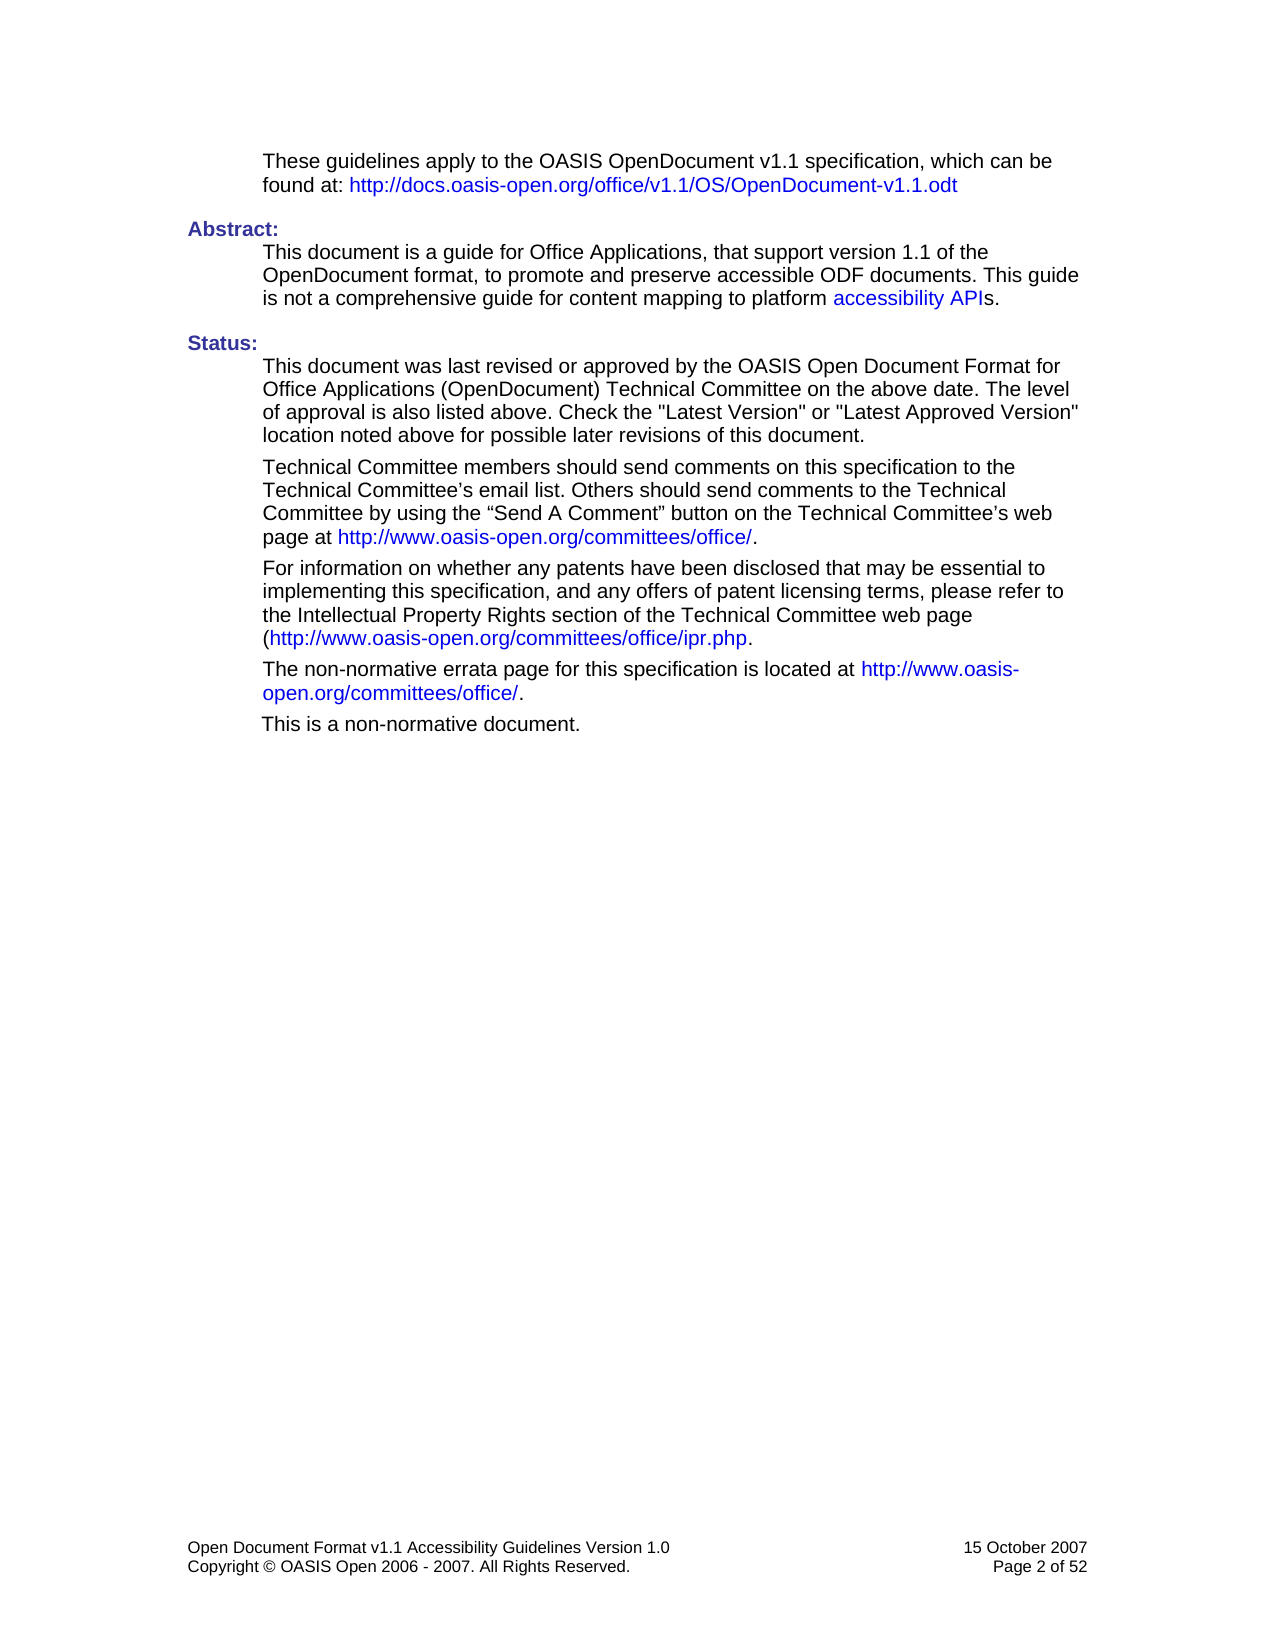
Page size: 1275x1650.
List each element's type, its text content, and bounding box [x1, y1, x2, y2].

title The non-normative errata page for this specification is located at http://www.oasis-open.org/committees/office/. [262, 658, 1088, 704]
title This is a non-normative document. [187, 713, 1088, 736]
title This document is a guide for Office Applications, that support version 1.1 of the OpenDocument format, to promote and preserve accessible ODF documents. This guide is not a comprehensive guide for content mapping to platform accessibility APIs. [262, 241, 1088, 310]
title Status: [187, 331, 1088, 354]
title Technical Committee members should send comments on this specification to the Technical Committee’s email list. Others should send comments to the Technical Committee by using the “Send A Comment” button on the Technical Committee’s web page at http://www.oasis-open.org/committees/office/. [262, 456, 1088, 548]
title These guidelines apply to the OASIS OpenDocument v1.1 specification, which can be found at: http://docs.oasis-open.org/office/v1.1/OS/OpenDocument-v1.1.odt [262, 150, 1088, 196]
title For information on whether any patents have been disclosed that may be essential to implementing this specification, and any offers of patent licensing terms, please refer to the Intellectual Property Rights section of the Technical Committee web page (http://www.oasis-open.org/committees/office/ipr.php. [262, 557, 1088, 650]
title Abstract: [187, 217, 1088, 241]
title This document was last revised or approved by the OASIS Open Document Format for Office Applications (OpenDocument) Technical Committee on the above date. The level of approval is also listed above. Check the "Latest Version" or "Latest Approved Version" location noted above for possible later revisions of this document. [262, 354, 1088, 447]
